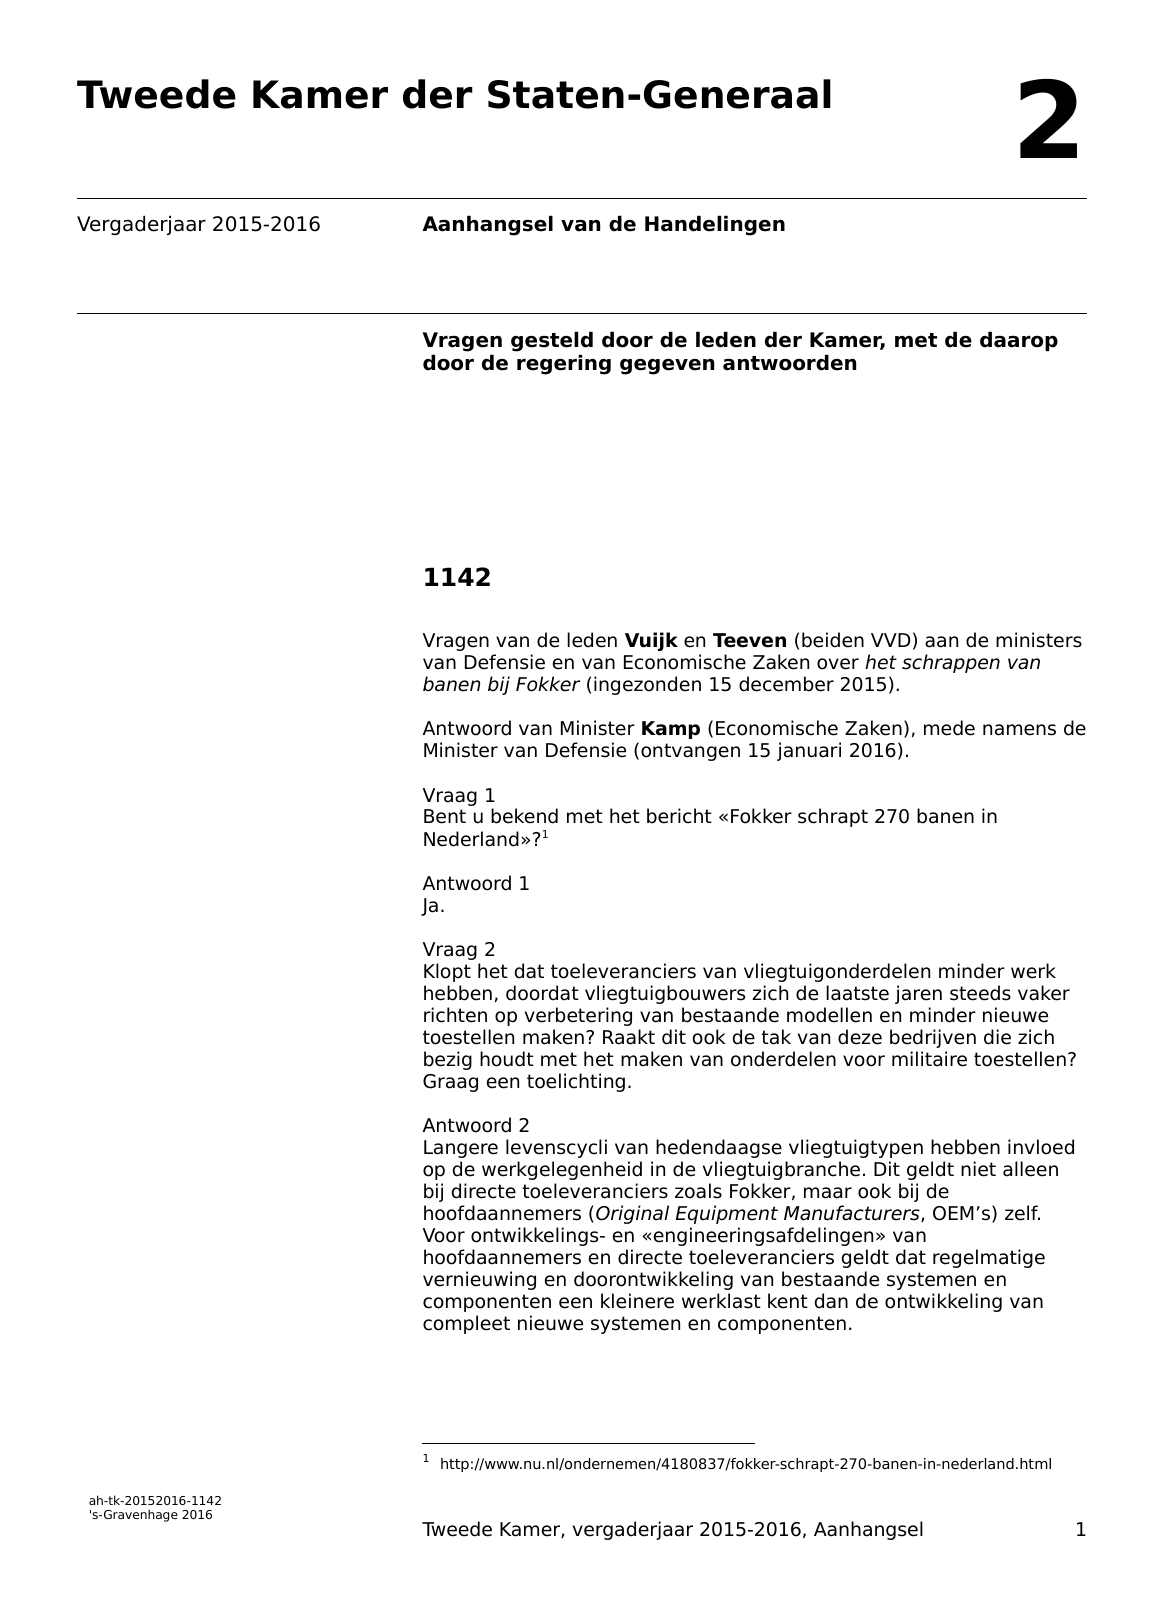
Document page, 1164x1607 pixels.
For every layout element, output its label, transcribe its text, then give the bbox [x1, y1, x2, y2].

text 1142 [422, 563, 1087, 592]
table_cell Vragen gesteld door de leden der Kamer, met de daarop door de regering gegeven antwoorden [422, 314, 1087, 375]
table_cell Aanhangsel van de Handelingen [422, 199, 1087, 313]
text Vraag 2 [422, 939, 1087, 961]
text Vragen van de leden Vuijk en Teeven (beiden VVD) aan de ministers van Defensie en van Economische Zaken over het schrappen van banen bij Fokker (ingezonden 15 december 2015). [422, 630, 1087, 696]
table_cell [77, 314, 422, 375]
text http://www.nu.nl/ondernemen/4180837/fokker-schrapt-270-banen-in-nederland.html [422, 1452, 1087, 1474]
text Klopt het dat toeleveranciers van vliegtuigonderdelen minder werk hebben, doordat vliegtuigbouwers zich de laatste jaren steeds vaker richten op verbetering van bestaande modellen en minder nieuwe toestellen maken? Raakt dit ook de tak van deze bedrijven die zich bezig houdt met het maken van onderdelen voor militaire toestellen? Graag een toelichting. [422, 961, 1087, 1093]
text Ja. [422, 894, 1087, 917]
text Antwoord 1 [422, 873, 1087, 894]
text Voor ontwikkelings- en «engineeringsafdelingen» van hoofdaannemers en directe toeleveranciers geldt dat regelmatige vernieuwing en doorontwikkeling van bestaande systemen en componenten een kleinere werklast kent dan de ontwikkeling van compleet nieuwe systemen en componenten. [422, 1225, 1087, 1334]
text Langere levenscycli van hedendaagse vliegtuigtypen hebben invloed op de werkgelegenheid in de vliegtuigbranche. Dit geldt niet alleen bij directe toeleveranciers zoals Fokker, maar ook bij de hoofdaannemers (Original Equipment Manufacturers, OEM’s) zelf. [422, 1137, 1087, 1225]
table_cell Vergaderjaar 2015-2016 [77, 199, 422, 313]
text Vraag 1 [422, 784, 1087, 806]
text Antwoord van Minister Kamp (Economische Zaken), mede namens de Minister van Defensie (ontvangen 15 januari 2016). [422, 718, 1087, 762]
table_header Tweede Kamer der Staten-Generaal [77, 59, 886, 198]
text Bent u bekend met het bericht «Fokker schrapt 270 banen in Nederland»? [422, 806, 1087, 850]
table_header 2 [886, 59, 1087, 198]
text 's-Gravenhage 2016 [88, 1508, 323, 1522]
text ah-tk-20152016-1142 [88, 1494, 323, 1508]
text Antwoord 2 [422, 1115, 1087, 1137]
